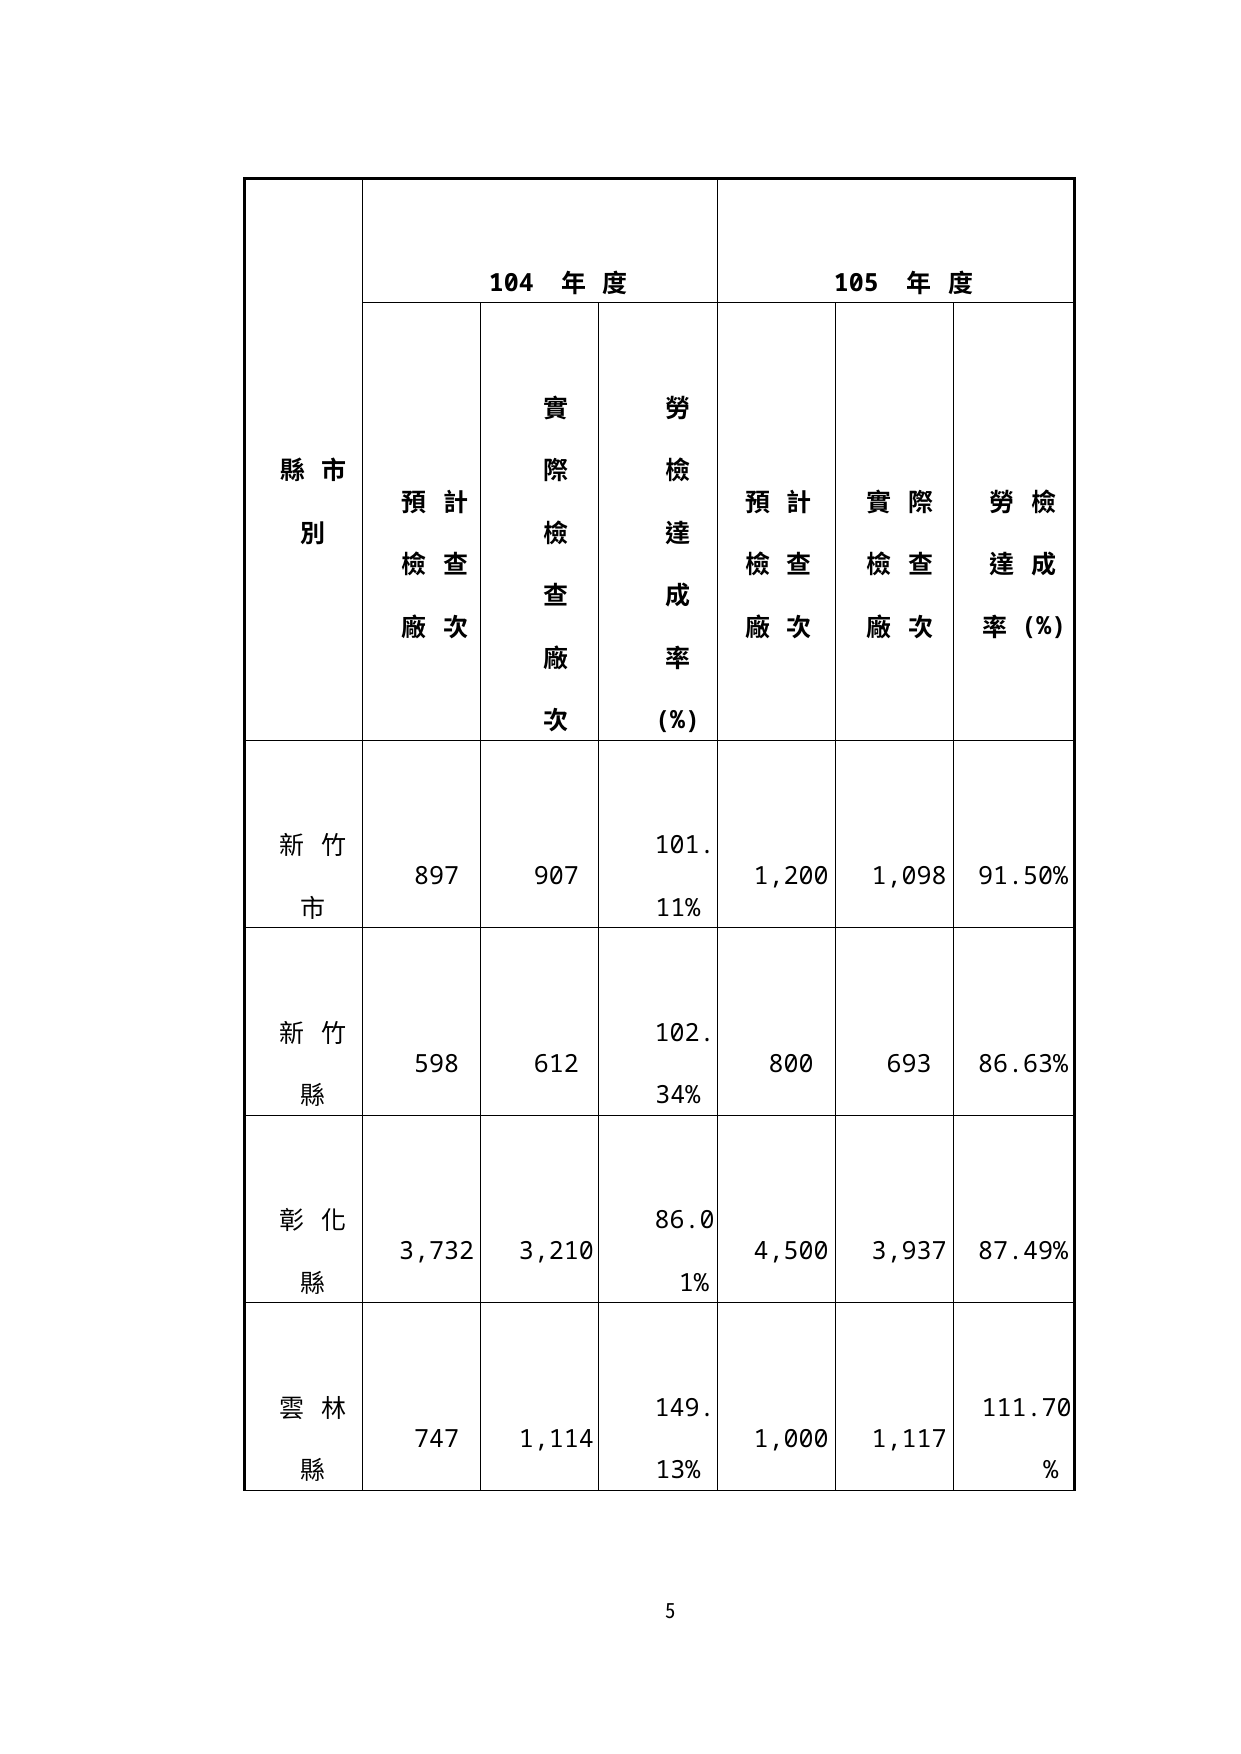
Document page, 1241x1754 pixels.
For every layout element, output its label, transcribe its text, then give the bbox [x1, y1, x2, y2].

table_cell 747 [363, 1303, 480, 1490]
table_cell 3,210 [481, 1116, 598, 1302]
table_cell 598 [363, 928, 480, 1115]
table_cell 彰化縣 [246, 1116, 362, 1302]
table_cell 新竹縣 [246, 928, 362, 1115]
table_cell 91.50% [954, 741, 1073, 927]
table_cell 4,500 [718, 1116, 835, 1302]
table_cell 實際檢查廠次 [836, 303, 953, 740]
table_header 105年度 [718, 180, 1073, 302]
table_cell 693 [836, 928, 953, 1115]
table_cell 1,098 [836, 741, 953, 927]
table_cell 預計檢查廠次 [363, 303, 480, 740]
table_cell 預計檢查廠次 [718, 303, 835, 740]
table_cell 1,200 [718, 741, 835, 927]
table_cell 勞檢達成率(%) [954, 303, 1073, 740]
table_cell 86.63% [954, 928, 1073, 1115]
table_cell 149.13% [599, 1303, 717, 1490]
table_cell 612 [481, 928, 598, 1115]
table_header 104年度 [363, 180, 717, 302]
table_cell 1,114 [481, 1303, 598, 1490]
table_cell 3,937 [836, 1116, 953, 1302]
table_cell 800 [718, 928, 835, 1115]
table_cell 102.34% [599, 928, 717, 1115]
table_cell 897 [363, 741, 480, 927]
table_cell 87.49% [954, 1116, 1073, 1302]
table_cell 實際檢查廠次 [481, 303, 598, 740]
table_header 縣市別 [246, 180, 362, 740]
table_cell 勞檢達成率(%) [599, 303, 717, 740]
table_cell 1,117 [836, 1303, 953, 1490]
table_cell 101.11% [599, 741, 717, 927]
table_cell 907 [481, 741, 598, 927]
table_cell 86.01% [599, 1116, 717, 1302]
table_cell 雲林縣 [246, 1303, 362, 1490]
table_cell 1,000 [718, 1303, 835, 1490]
table_cell 3,732 [363, 1116, 480, 1302]
table_cell 新竹市 [246, 741, 362, 927]
table_cell 111.70% [954, 1303, 1073, 1490]
